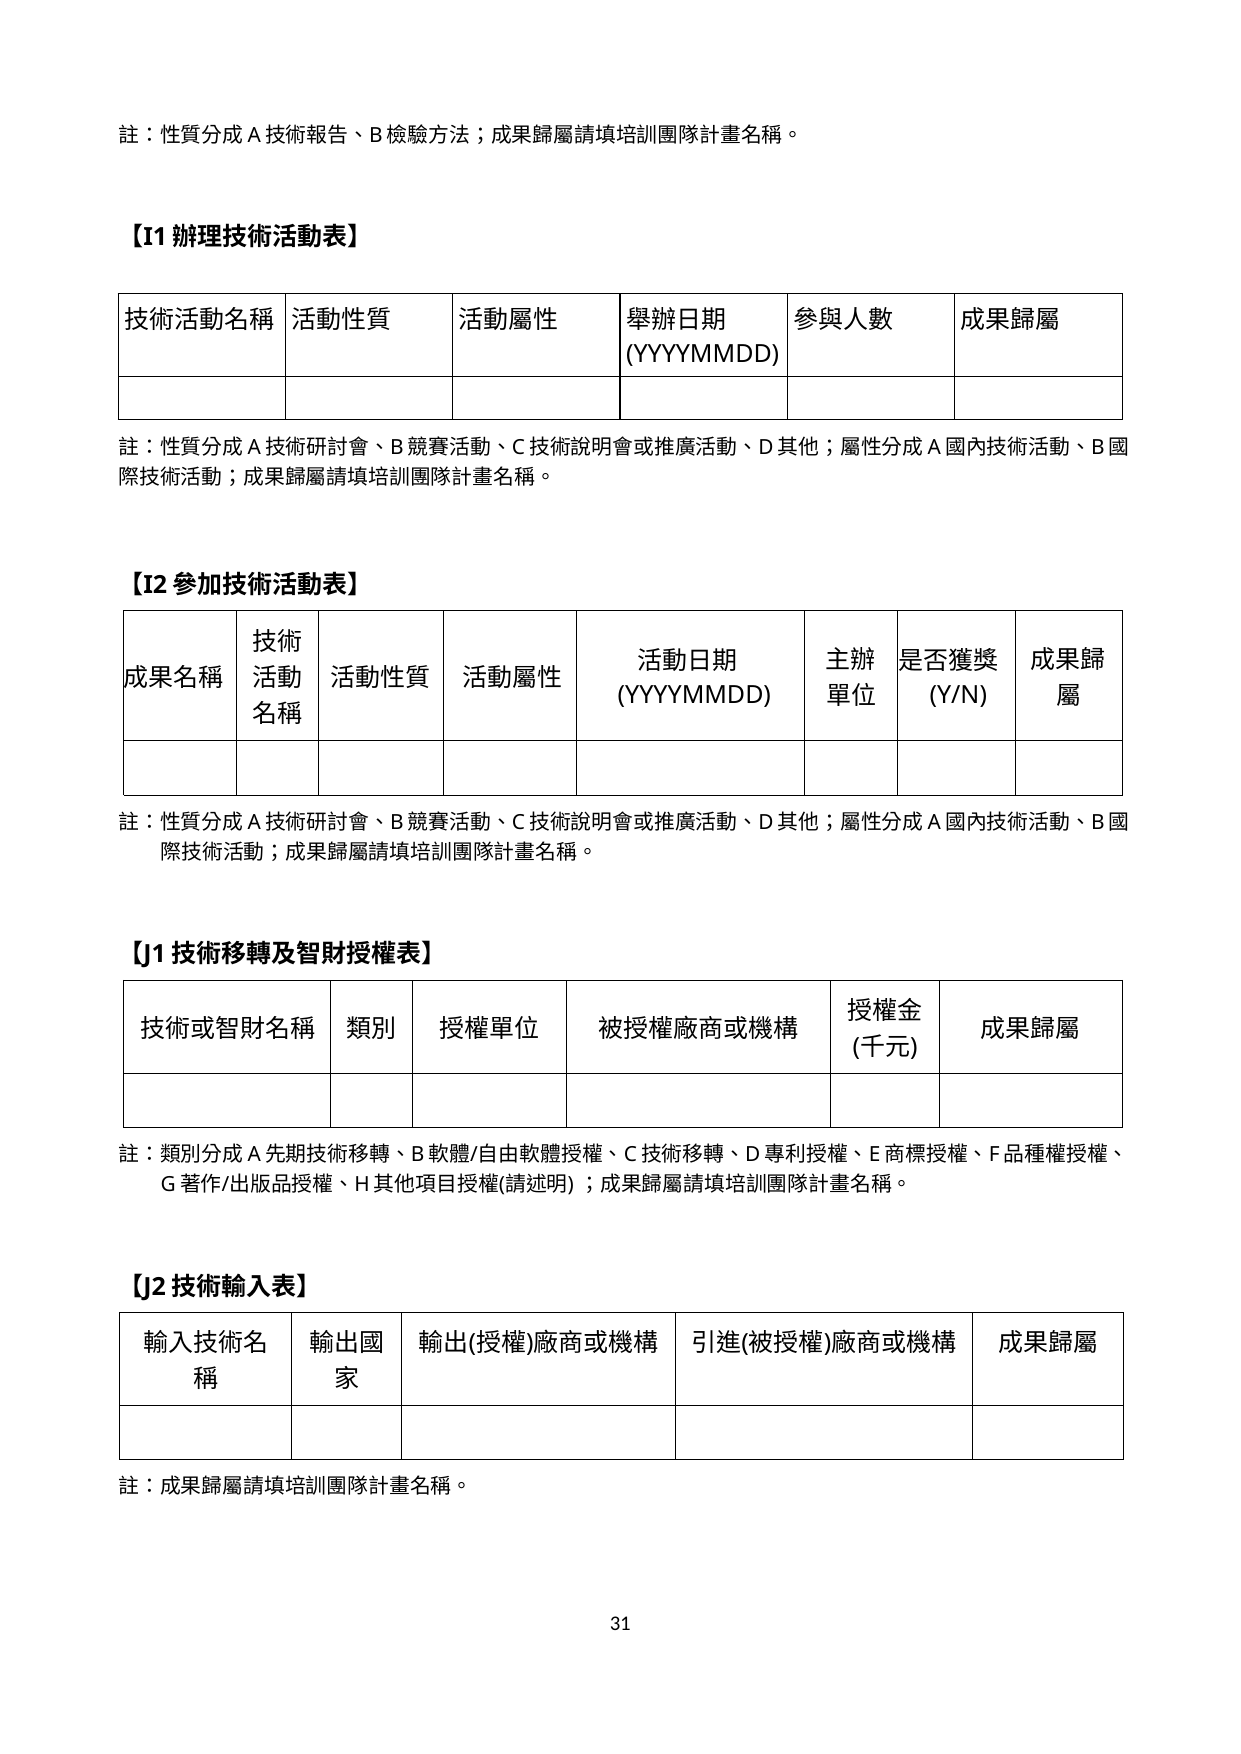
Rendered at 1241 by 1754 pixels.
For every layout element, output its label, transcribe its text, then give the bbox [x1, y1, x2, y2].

table_cell [402, 1406, 675, 1459]
table_cell [286, 377, 452, 419]
table_header 舉辦日期(YYYYMMDD) [621, 294, 787, 376]
table_header 主辦 單位 [805, 611, 897, 740]
table_header 活動性質 [286, 294, 452, 376]
table_cell [805, 741, 897, 795]
text 註：性質分成A技術報告、B檢驗方法；成果歸屬請填培訓團隊計畫名稱。 [118, 118, 1122, 148]
table_cell [237, 741, 318, 795]
table_header 技術活動名稱 [119, 294, 285, 376]
text 註：類別分成A先期技術移轉、B軟體/自由軟體授權、C技術移轉、D專利授權、E商標授權、F品種權授權、G著作/出版品授權、H其他項目授權(請述明) ；成果歸屬請填培訓團隊計畫名稱。 [118, 1137, 1142, 1198]
text 註：性質分成A技術研討會、B競賽活動、C技術說明會或推廣活動、D其他；屬性分成A國內技術活動、B國際技術活動；成果歸屬請填培訓團隊計畫名稱。 [118, 430, 1140, 490]
table_cell [831, 1074, 939, 1127]
table_cell [973, 1406, 1123, 1459]
table_header 成果歸屬 [973, 1313, 1123, 1405]
table_cell [940, 1074, 1122, 1127]
table_cell [124, 1074, 330, 1127]
table_header 活動屬性 [444, 611, 576, 740]
table_header 成果歸屬 [940, 981, 1122, 1073]
table_header 技術或智財名稱 [124, 981, 330, 1073]
table_header 活動屬性 [453, 294, 619, 376]
table_cell [621, 377, 787, 419]
table_cell [453, 377, 619, 419]
table_cell [331, 1074, 412, 1127]
table_header 類別 [331, 981, 412, 1073]
table_header 技術活動名稱 [237, 611, 318, 740]
text 【I2參加技術活動表】 [118, 564, 1122, 600]
text 【J2技術輸入表】 [118, 1266, 1122, 1302]
table_cell [788, 377, 954, 419]
table_header 輸入技術名稱 [120, 1313, 291, 1405]
table_cell [567, 1074, 830, 1127]
table_cell [119, 377, 285, 419]
table_header 活動性質 [319, 611, 443, 740]
table_header 被授權廠商或機構 [567, 981, 830, 1073]
table_header 成果歸屬 [955, 294, 1122, 376]
table_header 授權單位 [413, 981, 566, 1073]
table_cell [1016, 741, 1122, 795]
table_header 授權金(千元) [831, 981, 939, 1073]
table_header 活動日期 (YYYYMMDD) [577, 611, 804, 740]
table_cell [955, 377, 1122, 419]
table_header 輸出(授權)廠商或機構 [402, 1313, 675, 1405]
table_cell [319, 741, 443, 795]
table_cell [120, 1406, 291, 1459]
table_header 輸出國家 [292, 1313, 401, 1405]
table_cell [292, 1406, 401, 1459]
text 【I1辦理技術活動表】 [118, 216, 1122, 253]
text 註：成果歸屬請填培訓團隊計畫名稱。 [118, 1470, 1142, 1500]
table_cell [898, 741, 1015, 795]
text 註：性質分成A技術研討會、B競賽活動、C技術說明會或推廣活動、D其他；屬性分成A國內技術活動、B國際技術活動；成果歸屬請填培訓團隊計畫名稱。 [118, 805, 1142, 866]
table_cell [676, 1406, 972, 1459]
table_header 引進(被授權)廠商或機構 [676, 1313, 972, 1405]
text 【J1技術移轉及智財授權表】 [118, 934, 1122, 970]
table_header 成果名稱 [124, 611, 236, 740]
table_header 成果歸屬 [1016, 611, 1122, 740]
table_header 參與人數 [788, 294, 954, 376]
table_cell [444, 741, 576, 795]
table_cell [577, 741, 804, 795]
table_cell [124, 741, 236, 795]
table_header 是否獲獎(Y/N) [898, 611, 1015, 740]
table_cell [413, 1074, 566, 1127]
